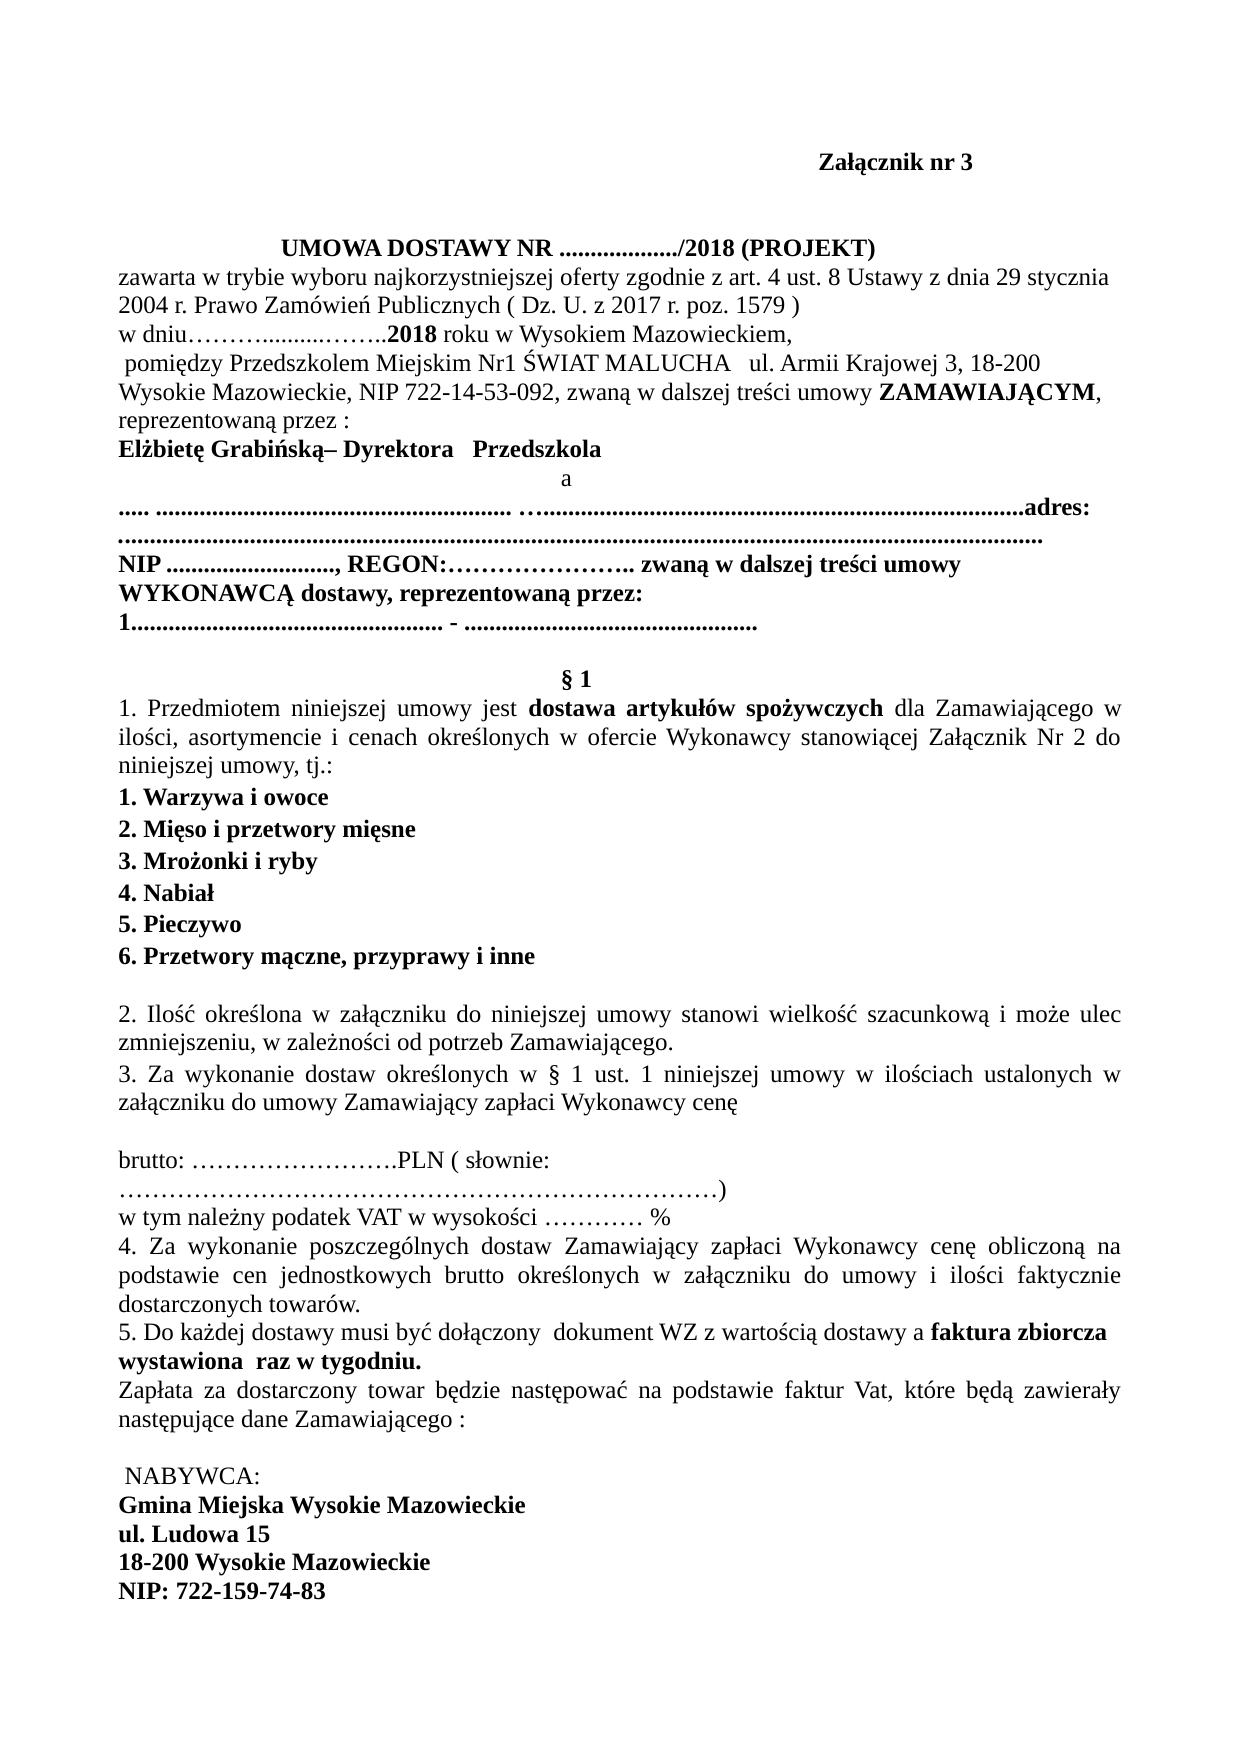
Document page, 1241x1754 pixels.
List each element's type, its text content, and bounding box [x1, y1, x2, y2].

text 18-200 Wysokie Mazowieckie [118, 1547, 1122, 1576]
text 1.................................................. - ............................................... [118, 607, 1122, 636]
text 5. Pieczywo [118, 909, 1122, 938]
text zawarta w trybie wyboru najkorzystniejszej oferty zgodnie z art. 4 ust. 8 Ustawy z dnia 29 stycznia 2004 r. Prawo Zamówień Publicznych ( Dz. U. z 2017 r. poz. 1579 ) [118, 262, 1122, 319]
text NABYWCA: [118, 1461, 1122, 1490]
text 1. Przedmiotem niniejszej umowy jest dostawa artykułów spożywczych dla Zamawiającego w ilości, asortymencie i cenach określonych w ofercie Wykonawcy stanowiącej Załącznik Nr 2 do niniejszej umowy, tj.: [118, 693, 1122, 779]
text 1. Warzywa i owoce [118, 782, 1122, 811]
text Gmina Miejska Wysokie Mazowieckie [118, 1490, 1122, 1519]
text § 1 [487, 664, 1122, 693]
text 3. Mrożonki i ryby [118, 846, 1122, 875]
text Załącznik nr 3 [118, 147, 1122, 176]
text WYKONAWCĄ dostawy, reprezentowaną przez: [118, 578, 1122, 607]
text NIP ..........................., REGON:………………….. zwaną w dalszej treści umowy [118, 549, 1122, 578]
text 4. Za wykonanie poszczególnych dostaw Zamawiający zapłaci Wykonawcy cenę obliczoną na podstawie cen jednostkowych brutto określonych w załączniku do umowy i ilości faktycznie dostarczonych towarów. [118, 1231, 1122, 1317]
text 2. Mięso i przetwory mięsne [118, 814, 1122, 843]
text 2. Ilość określona w załączniku do niniejszej umowy stanowi wielkość szacunkową i może ulec zmniejszeniu, w zależności od potrzeb Zamawiającego. [118, 999, 1122, 1056]
text 6. Przetwory mączne, przyprawy i inne [118, 941, 1122, 970]
text w dniu………..........……..2018 roku w Wysokiem Mazowieckiem, [118, 319, 1122, 348]
text Zapłata za dostarczony towar będzie następować na podstawie faktur Vat, które będą zawierały następujące dane Zamawiającego : [118, 1375, 1122, 1432]
text ul. Ludowa 15 [118, 1519, 1122, 1547]
text NIP: 722-159-74-83 [118, 1576, 1122, 1605]
text ..... ......................................................... ….............................................................................adres: .................................................................................................................................................... [118, 492, 1122, 549]
text a [487, 463, 1122, 492]
text UMOWA DOSTAWY NR .................../2018 (PROJEKT) [118, 233, 1122, 262]
text Elżbietę Grabińską– Dyrektora Przedszkola [118, 434, 1122, 463]
text brutto: …………………….PLN ( słownie: [118, 1145, 1122, 1174]
text 3. Za wykonanie dostaw określonych w § 1 ust. 1 niniejszej umowy w ilościach ustalonych w załączniku do umowy Zamawiający zapłaci Wykonawcy cenę [118, 1059, 1122, 1116]
text w tym należny podatek VAT w wysokości ………… % [118, 1202, 1122, 1231]
text 4. Nabiał [118, 878, 1122, 906]
text pomiędzy Przedszkolem Miejskim Nr1 ŚWIAT MALUCHA ul. Armii Krajowej 3, 18-200 Wysokie Mazowieckie, NIP 722-14-53-092, zwaną w dalszej treści umowy ZAMAWIAJĄCYM, reprezentowaną przez : [118, 348, 1122, 434]
text ………………………………………………………………) [118, 1174, 1122, 1202]
text 5. Do każdej dostawy musi być dołączony dokument WZ z wartością dostawy a faktura zbiorcza wystawiona raz w tygodniu. [118, 1317, 1122, 1375]
